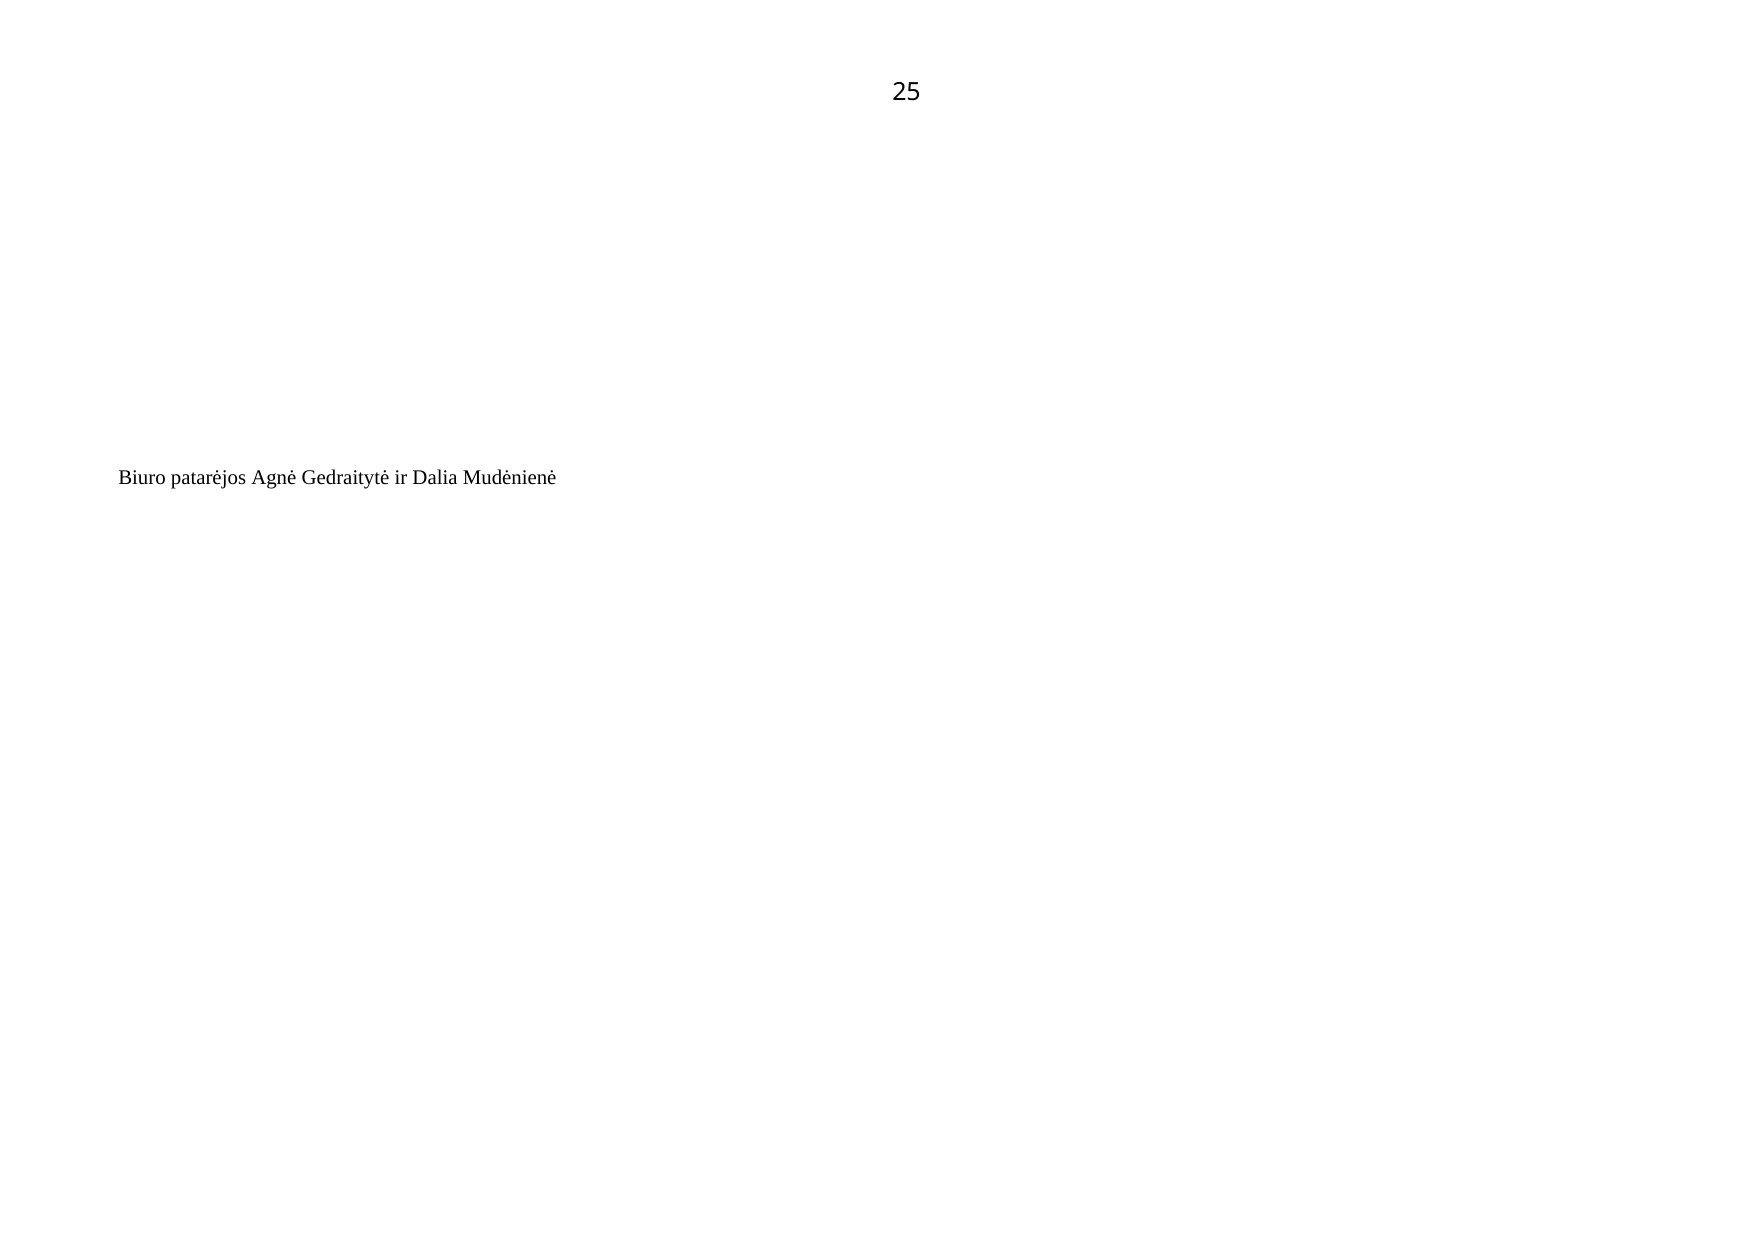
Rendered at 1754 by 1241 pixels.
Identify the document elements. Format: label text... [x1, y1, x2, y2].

text Biuro patarėjos Agnė Gedraitytė ir Dalia Mudėnienė [118, 465, 1695, 489]
